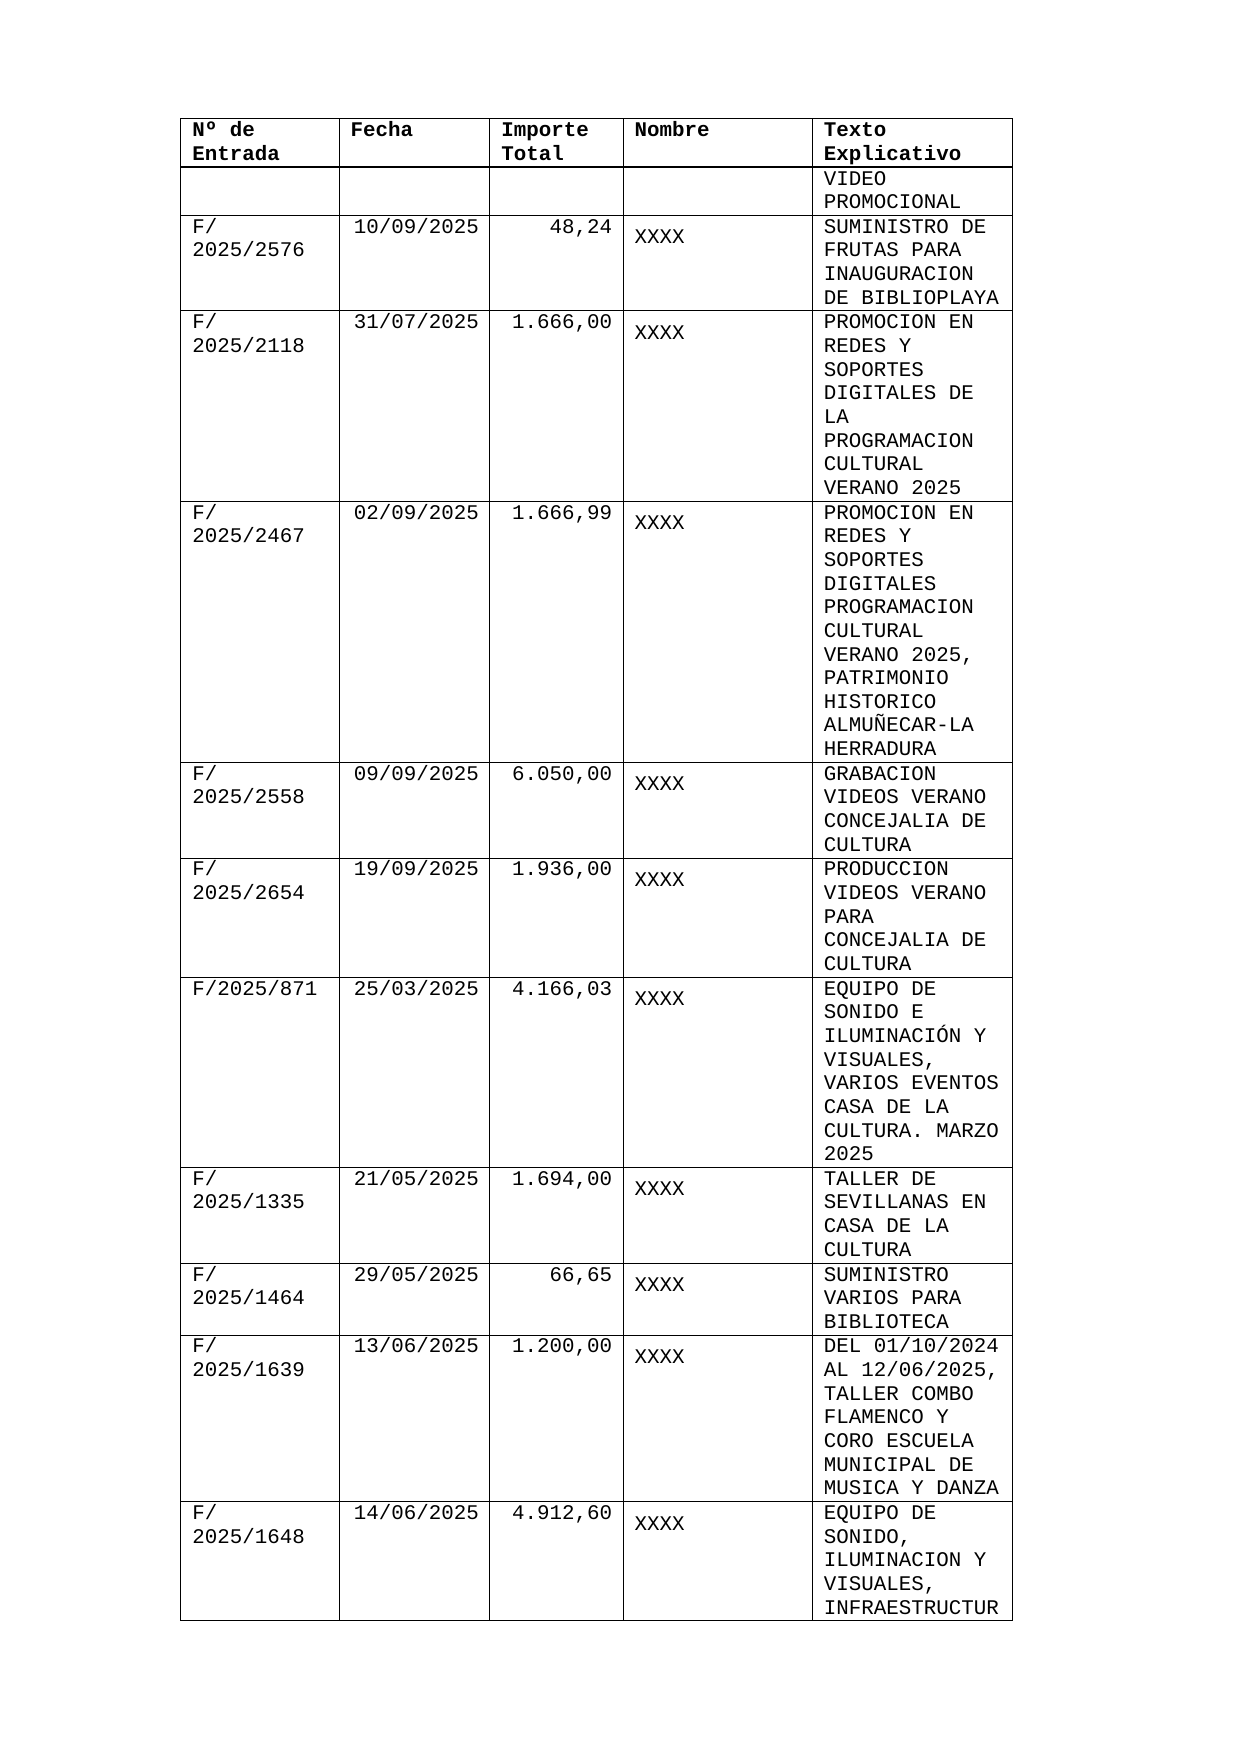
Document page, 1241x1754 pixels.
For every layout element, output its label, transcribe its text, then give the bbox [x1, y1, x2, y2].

table_cell 1.200,00 [490, 1336, 623, 1501]
table_cell 14/06/2025 [340, 1502, 489, 1620]
table_cell XXXX [624, 763, 812, 857]
table_cell 13/06/2025 [340, 1336, 489, 1501]
table_cell [181, 168, 339, 215]
table_cell 6.050,00 [490, 763, 623, 857]
table_header Texto Explicativo [813, 119, 1012, 166]
table_header Fecha [340, 119, 489, 166]
table_cell XXXX [624, 978, 812, 1167]
table_cell XXXX [624, 1336, 812, 1501]
table_cell 10/09/2025 [340, 216, 489, 310]
table_cell F/2025/2576 [181, 216, 339, 310]
table_cell XXXX [624, 502, 812, 762]
table_cell XXXX [624, 1168, 812, 1262]
table_header Nº de Entrada [181, 119, 339, 166]
table_cell F/2025/871 [181, 978, 339, 1167]
table_cell 1.694,00 [490, 1168, 623, 1262]
table_cell 19/09/2025 [340, 859, 489, 977]
table_cell SUMINISTRO VARIOS PARA BIBLIOTECA [813, 1264, 1012, 1334]
table_cell XXXX [624, 1502, 812, 1620]
table_cell XXXX [624, 311, 812, 501]
table_cell PRODUCCION VIDEOS VERANO PARA CONCEJALIA DE CULTURA [813, 859, 1012, 977]
table_cell 48,24 [490, 216, 623, 310]
table_cell XXXX [624, 859, 812, 977]
table_cell XXXX [624, 216, 812, 310]
table_cell 1.936,00 [490, 859, 623, 977]
table_cell F/2025/1639 [181, 1336, 339, 1501]
table_cell 29/05/2025 [340, 1264, 489, 1334]
table_cell DEL 01/10/2024 AL 12/06/2025, TALLER COMBO FLAMENCO Y CORO ESCUELA MUNICIPAL DE MUSICA Y DANZA [813, 1336, 1012, 1501]
table_cell SUMINISTRO DE FRUTAS PARA INAUGURACION DE BIBLIOPLAYA [813, 216, 1012, 310]
table_cell VIDEO PROMOCIONAL [813, 168, 1012, 215]
table_cell F/2025/2654 [181, 859, 339, 977]
table_cell [490, 168, 623, 215]
table_cell F/2025/2467 [181, 502, 339, 762]
table_cell F/2025/1648 [181, 1502, 339, 1620]
table_cell EQUIPO DE SONIDO E ILUMINACIÓN Y VISUALES, VARIOS EVENTOS CASA DE LA CULTURA. MARZO 2025 [813, 978, 1012, 1167]
table_cell 21/05/2025 [340, 1168, 489, 1262]
table_header Nombre [624, 119, 812, 166]
table_cell F/2025/1464 [181, 1264, 339, 1334]
table_cell 1.666,99 [490, 502, 623, 762]
table_cell 66,65 [490, 1264, 623, 1334]
table_cell XXXX [624, 1264, 812, 1334]
table_cell 02/09/2025 [340, 502, 489, 762]
table_cell [340, 168, 489, 215]
table_cell 4.166,03 [490, 978, 623, 1167]
table_cell 1.666,00 [490, 311, 623, 501]
table_cell [624, 168, 812, 215]
table_cell TALLER DE SEVILLANAS EN CASA DE LA CULTURA [813, 1168, 1012, 1262]
table_cell F/2025/1335 [181, 1168, 339, 1262]
table_cell F/2025/2118 [181, 311, 339, 501]
table_cell 09/09/2025 [340, 763, 489, 857]
table_cell GRABACION VIDEOS VERANO CONCEJALIA DE CULTURA [813, 763, 1012, 857]
table_cell PROMOCION EN REDES Y SOPORTES DIGITALES DE LA PROGRAMACION CULTURAL VERANO 2025 [813, 311, 1012, 501]
table_header Importe Total [490, 119, 623, 166]
table_cell F/2025/2558 [181, 763, 339, 857]
table_cell EQUIPO DE SONIDO, ILUMINACION Y VISUALES, INFRAESTRUCTUR [813, 1502, 1012, 1620]
table_cell 25/03/2025 [340, 978, 489, 1167]
table_cell 31/07/2025 [340, 311, 489, 501]
table_cell 4.912,60 [490, 1502, 623, 1620]
table_cell PROMOCION EN REDES Y SOPORTES DIGITALES PROGRAMACION CULTURAL VERANO 2025, PATRIMONIO HISTORICO ALMUÑECAR-LA HERRADURA [813, 502, 1012, 762]
